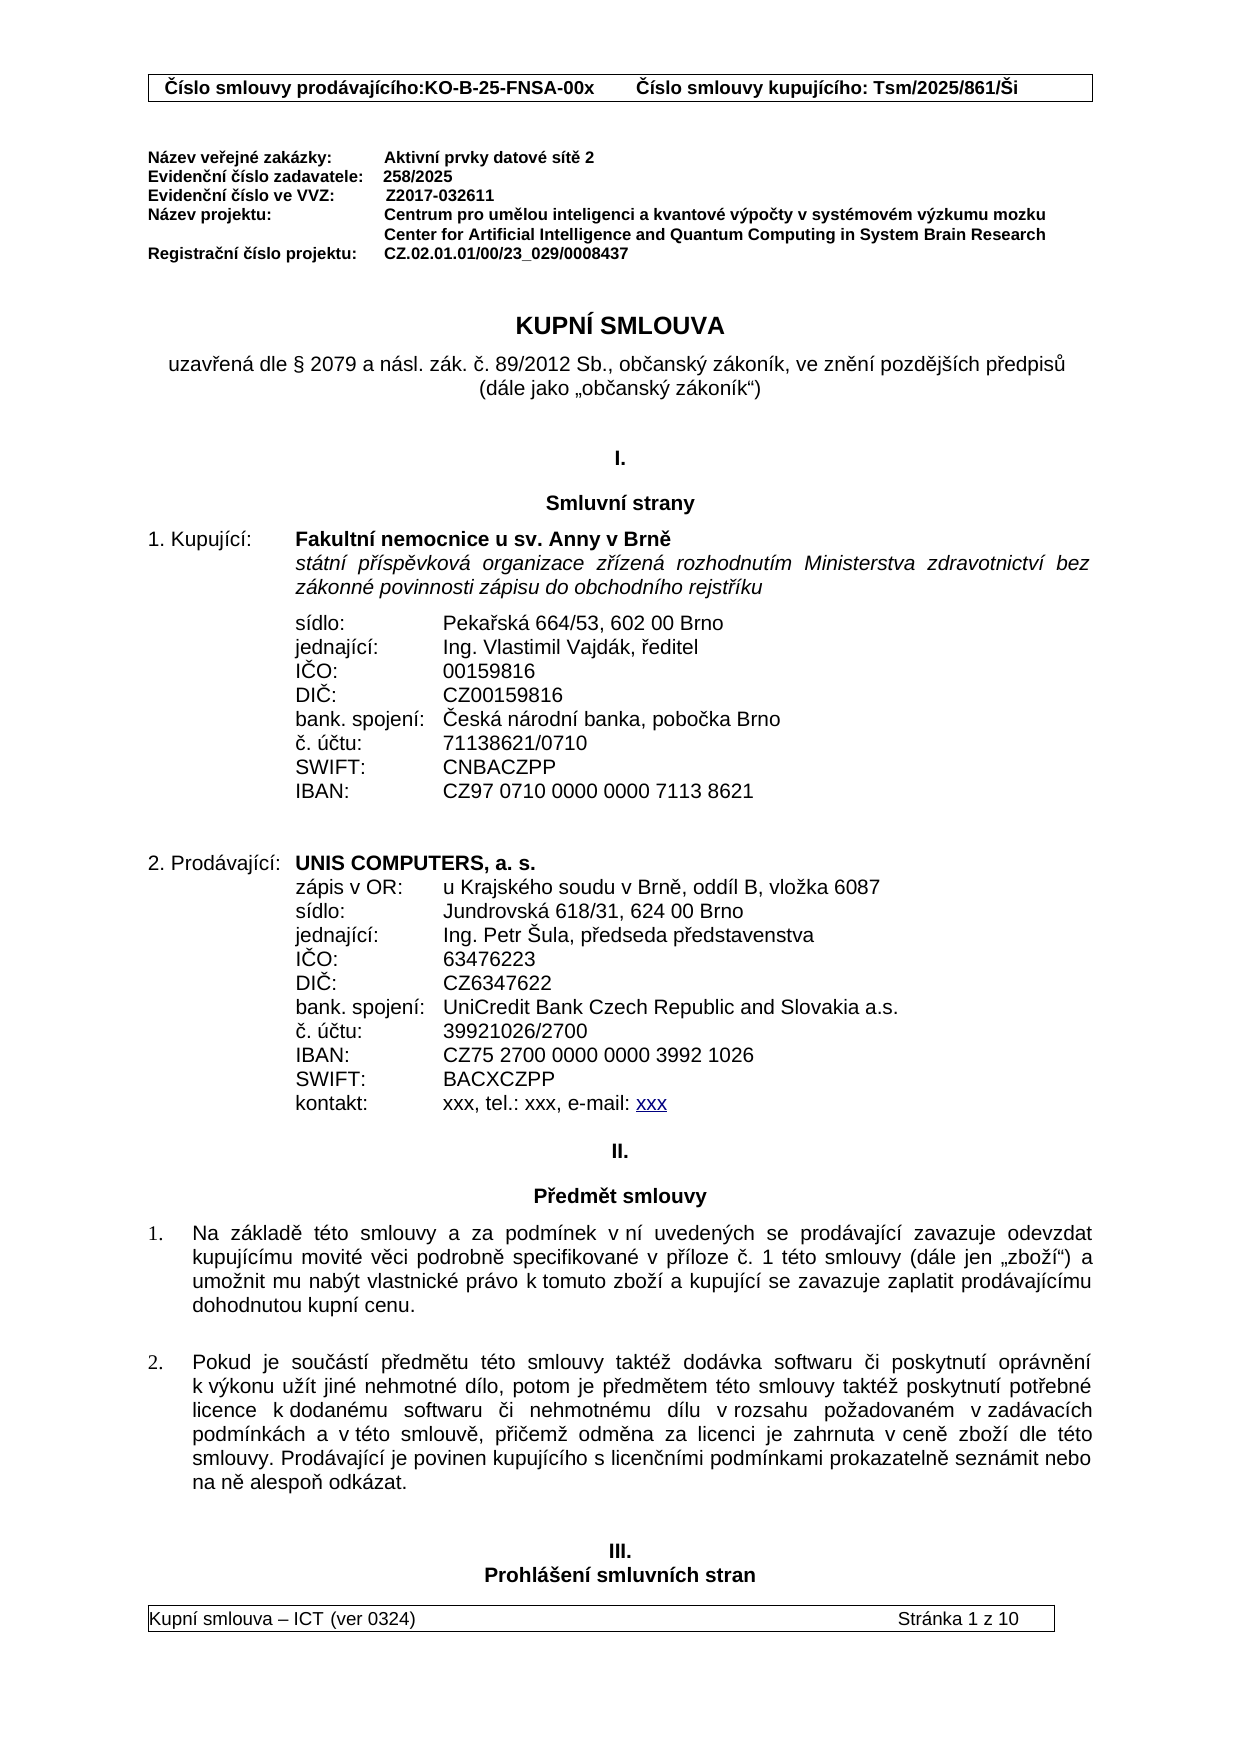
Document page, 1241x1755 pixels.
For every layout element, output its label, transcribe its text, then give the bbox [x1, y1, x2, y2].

text SWIFT: CNBACZPP [221, 755, 1093, 779]
text 1. Kupující: Fakultní nemocnice u sv. Anny v Brně [148, 527, 1093, 551]
text IBAN: CZ75 2700 0000 0000 3992 1026 [222, 1042, 1093, 1066]
text SWIFT: BACXCZPP [222, 1066, 1093, 1090]
text DIČ: CZ00159816 [221, 683, 1093, 707]
text IČO: 00159816 [221, 659, 1093, 683]
text sídlo: Jundrovská 618/31, 624 00 Brno [222, 899, 1093, 923]
text Evidenční číslo zadavatele: 258/2025 [148, 167, 1093, 186]
subtitle Předmět smlouvy [148, 1184, 1093, 1208]
text jednající: Ing. Vlastimil Vajdák, ředitel [221, 635, 1093, 659]
text KUPNÍ SMLOUVA [148, 311, 1093, 339]
text Název projektu: Centrum pro umělou inteligenci a kvantové výpočty v systémovém výzkumu mozku [148, 205, 1093, 224]
text kontakt: xxx, tel.: xxx, e-mail: xxx [221, 1090, 1093, 1114]
text bank. spojení: Česká národní banka, pobočka Brno [221, 707, 1093, 731]
text č. účtu: 39921026/2700 [222, 1018, 1093, 1042]
text uzavřená dle § 2079 a násl. zák. č. 89/2012 Sb., občanský zákoník, ve znění pozdějších předpisů (dále jako „občanský zákoník“) [148, 352, 1093, 400]
text Název veřejné zakázky: Aktivní prvky datové sítě 2 [148, 148, 1093, 167]
text III. [148, 1539, 1093, 1563]
text státní příspěvková organizace zřízená rozhodnutím Ministerstva zdravotnictví bez zákonné povinnosti zápisu do obchodního rejstříku [295, 551, 1093, 599]
text Center for Artificial Intelligence and Quantum Computing in System Brain Research [148, 224, 1093, 243]
text II. [148, 1139, 1093, 1163]
text Registrační číslo projektu: CZ.02.01.01/00/23_029/0008437 [148, 243, 1093, 263]
text I. [148, 446, 1093, 469]
text Prohlášení smluvních stran [148, 1563, 1093, 1587]
text DIČ: CZ6347622 [222, 971, 1093, 994]
text zápis v OR: u Krajského soudu v Brně, oddíl B, vložka 6087 [222, 875, 1093, 899]
text bank. spojení: UniCredit Bank Czech Republic and Slovakia a.s. [222, 994, 1093, 1018]
text 2. Prodávající: UNIS COMPUTERS, a. s. [148, 851, 1093, 875]
list Pokud je součástí předmětu této smlouvy taktéž dodávka softwaru či poskytnutí oprávnění k výkonu užít jiné nehmotné dílo, potom je předmětem této smlouvy taktéž poskytnutí potřebné licence k dodanému softwaru či nehmotnému dílu v rozsahu požadovaném v zadávacích podmínkách a v této smlouvě, přičemž odměna za licenci je zahrnuta v ceně zboží dle této smlouvy. Prodávající je povinen kupujícího s licenčními podmínkami prokazatelně seznámit nebo na ně alespoň odkázat. [148, 1350, 1093, 1494]
text jednající: Ing. Petr Šula, předseda představenstva [222, 923, 1093, 947]
text IČO: 63476223 [222, 947, 1093, 971]
text Evidenční číslo ve VVZ: Z2017-032611 [148, 186, 1093, 205]
text IBAN: CZ97 0710 0000 0000 7113 8621 [221, 779, 1093, 803]
list Na základě této smlouvy a za podmínek v ní uvedených se prodávající zavazuje odevzdat kupujícímu movité věci podrobně specifikované v příloze č. 1 této smlouvy (dále jen „zboží“) a umožnit mu nabýt vlastnické právo k tomuto zboží a kupující se zavazuje zaplatit prodávajícímu dohodnutou kupní cenu. [148, 1221, 1093, 1317]
text sídlo: Pekařská 664/53, 602 00 Brno [221, 611, 1093, 635]
text č. účtu: 71138621/0710 [221, 731, 1093, 755]
text Smluvní strany [148, 490, 1093, 514]
